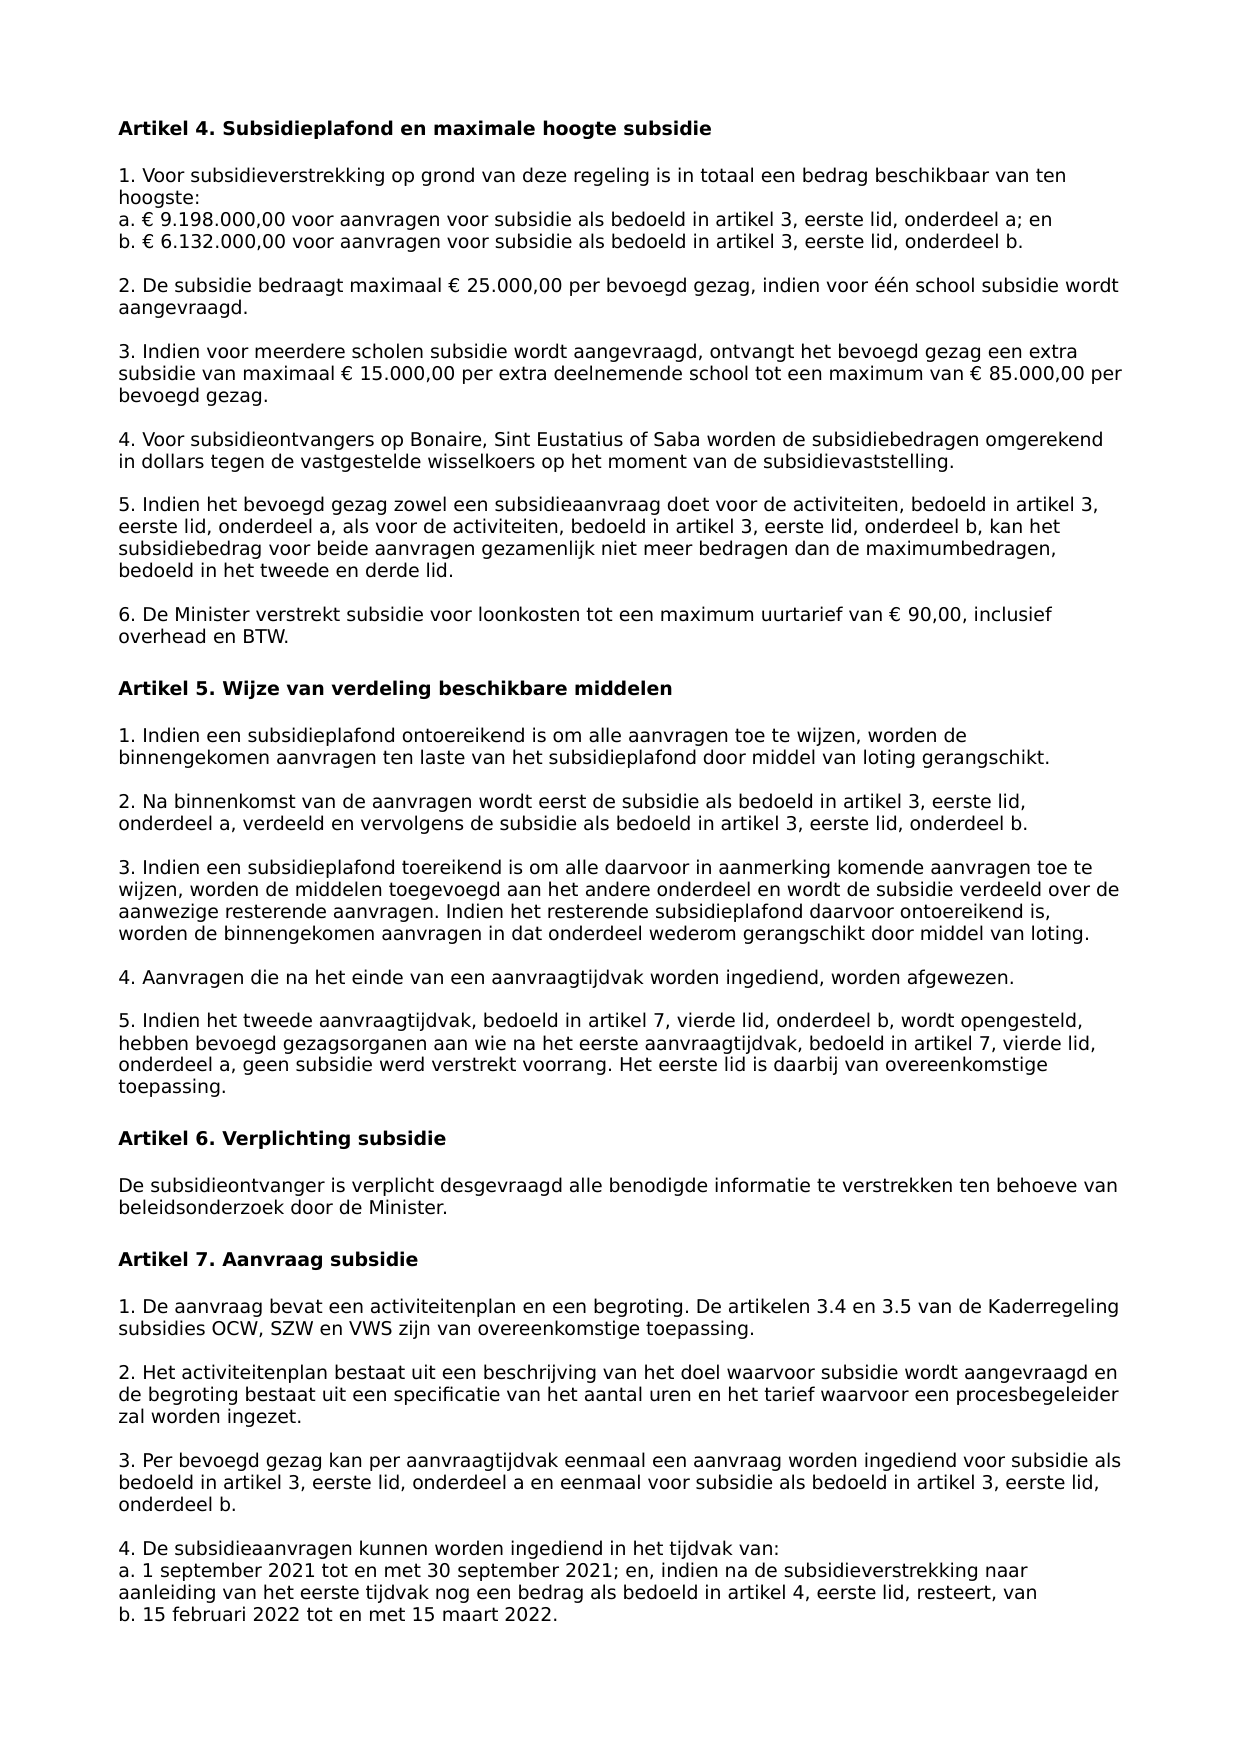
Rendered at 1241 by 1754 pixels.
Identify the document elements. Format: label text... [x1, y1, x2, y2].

text 4. De subsidieaanvragen kunnen worden ingediend in het tijdvak van: [118, 1538, 1122, 1560]
text a. 1 september 2021 tot en met 30 september 2021; en, indien na de subsidieverstrekking naar aanleiding van het eerste tijdvak nog een bedrag als bedoeld in artikel 4, eerste lid, resteert, van [118, 1560, 1122, 1604]
text 2. De subsidie bedraagt maximaal € 25.000,00 per bevoegd gezag, indien voor één school subsidie wordt aangevraagd. [118, 275, 1122, 319]
text 2. Na binnenkomst van de aanvragen wordt eerst de subsidie als bedoeld in artikel 3, eerste lid, onderdeel a, verdeeld en vervolgens de subsidie als bedoeld in artikel 3, eerste lid, onderdeel b. [118, 791, 1122, 835]
text 4. Aanvragen die na het einde van een aanvraagtijdvak worden ingediend, worden afgewezen. [118, 967, 1122, 988]
text b. 15 februari 2022 tot en met 15 maart 2022. [118, 1604, 1122, 1626]
text 5. Indien het tweede aanvraagtijdvak, bedoeld in artikel 7, vierde lid, onderdeel b, wordt opengesteld, hebben bevoegd gezagsorganen aan wie na het eerste aanvraagtijdvak, bedoeld in artikel 7, vierde lid, onderdeel a, geen subsidie werd verstrekt voorrang. Het eerste lid is daarbij van overeenkomstige toepassing. [118, 1010, 1122, 1098]
text 1. De aanvraag bevat een activiteitenplan en een begroting. De artikelen 3.4 en 3.5 van de Kaderregeling subsidies OCW, SZW en VWS zijn van overeenkomstige toepassing. [118, 1296, 1122, 1340]
subtitle Artikel 5. Wijze van verdeling beschikbare middelen [118, 678, 1122, 700]
text 6. De Minister verstrekt subsidie voor loonkosten tot een maximum uurtarief van € 90,00, inclusief overhead en BTW. [118, 604, 1122, 648]
subtitle Artikel 7. Aanvraag subsidie [118, 1249, 1122, 1271]
text 2. Het activiteitenplan bestaat uit een beschrijving van het doel waarvoor subsidie wordt aangevraagd en de begroting bestaat uit een specificatie van het aantal uren en het tarief waarvoor een procesbegeleider zal worden ingezet. [118, 1362, 1122, 1428]
text 4. Voor subsidieontvangers op Bonaire, Sint Eustatius of Saba worden de subsidiebedragen omgerekend in dollars tegen de vastgestelde wisselkoers op het moment van de subsidievaststelling. [118, 428, 1122, 472]
text 1. Voor subsidieverstrekking op grond van deze regeling is in totaal een bedrag beschikbaar van ten hoogste: [118, 165, 1122, 209]
text 3. Indien een subsidieplafond toereikend is om alle daarvoor in aanmerking komende aanvragen toe te wijzen, worden de middelen toegevoegd aan het andere onderdeel en wordt de subsidie verdeeld over de aanwezige resterende aanvragen. Indien het resterende subsidieplafond daarvoor ontoereikend is, worden de binnengekomen aanvragen in dat onderdeel wederom gerangschikt door middel van loting. [118, 857, 1122, 945]
text 5. Indien het bevoegd gezag zowel een subsidieaanvraag doet voor de activiteiten, bedoeld in artikel 3, eerste lid, onderdeel a, als voor de activiteiten, bedoeld in artikel 3, eerste lid, onderdeel b, kan het subsidiebedrag voor beide aanvragen gezamenlijk niet meer bedragen dan de maximumbedragen, bedoeld in het tweede en derde lid. [118, 494, 1122, 582]
subtitle Artikel 4. Subsidieplafond en maximale hoogte subsidie [118, 118, 1122, 140]
text 3. Indien voor meerdere scholen subsidie wordt aangevraagd, ontvangt het bevoegd gezag een extra subsidie van maximaal € 15.000,00 per extra deelnemende school tot een maximum van € 85.000,00 per bevoegd gezag. [118, 341, 1122, 407]
text a. € 9.198.000,00 voor aanvragen voor subsidie als bedoeld in artikel 3, eerste lid, onderdeel a; en [118, 209, 1122, 231]
text De subsidieontvanger is verplicht desgevraagd alle benodigde informatie te verstrekken ten behoeve van beleidsonderzoek door de Minister. [118, 1175, 1122, 1219]
text b. € 6.132.000,00 voor aanvragen voor subsidie als bedoeld in artikel 3, eerste lid, onderdeel b. [118, 231, 1122, 253]
text 3. Per bevoegd gezag kan per aanvraagtijdvak eenmaal een aanvraag worden ingediend voor subsidie als bedoeld in artikel 3, eerste lid, onderdeel a en eenmaal voor subsidie als bedoeld in artikel 3, eerste lid, onderdeel b. [118, 1450, 1122, 1516]
subtitle Artikel 6. Verplichting subsidie [118, 1128, 1122, 1150]
text 1. Indien een subsidieplafond ontoereikend is om alle aanvragen toe te wijzen, worden de binnengekomen aanvragen ten laste van het subsidieplafond door middel van loting gerangschikt. [118, 725, 1122, 769]
